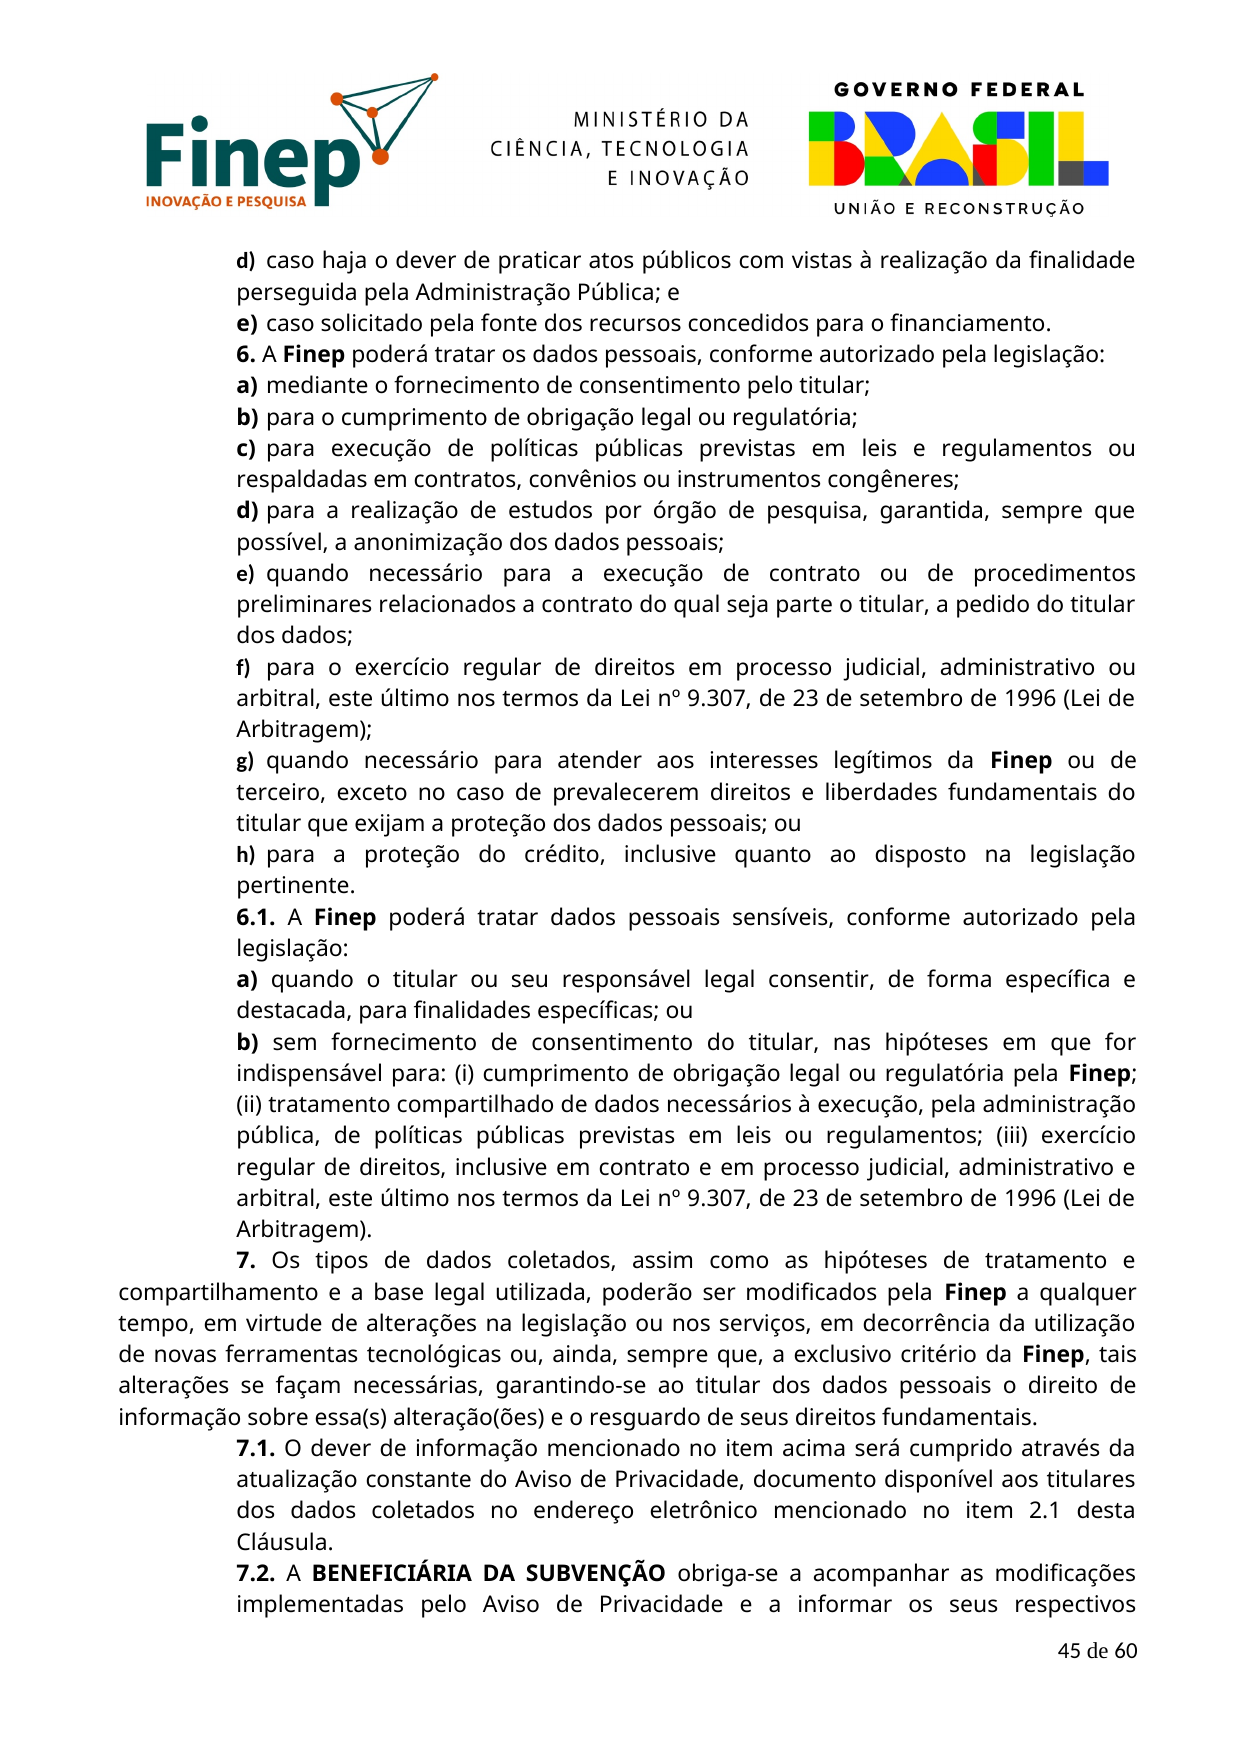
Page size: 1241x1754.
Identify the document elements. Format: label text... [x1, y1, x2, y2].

list para a realização de estudos por órgão de pesquisa, garantida, sempre que possível, a anonimização dos dados pessoais; [236, 494, 1137, 557]
list caso haja o dever de praticar atos públicos com vistas à realização da finalidade perseguida pela Administração Pública; e [236, 244, 1137, 307]
text 7. Os tipos de dados coletados, assim como as hipóteses de tratamento e compartilhamento e a base legal utilizada, poderão ser modificados pela Finep a qualquer tempo, em virtude de alterações na legislação ou nos serviços, em decorrência da utilização de novas ferramentas tecnológicas ou, ainda, sempre que, a exclusivo critério da Finep, tais alterações se façam necessárias, garantindo-se ao titular dos dados pessoais o direito de informação sobre essa(s) alteração(ões) e o resguardo de seus direitos fundamentais. [118, 1244, 1137, 1432]
list para o exercício regular de direitos em processo judicial, administrativo ou arbitral, este último nos termos da Lei nº 9.307, de 23 de setembro de 1996 (Lei de Arbitragem); [236, 651, 1137, 744]
list quando necessário para atender aos interesses legítimos da Finep ou de terceiro, exceto no caso de prevalecerem direitos e liberdades fundamentais do titular que exijam a proteção dos dados pessoais; ou [236, 744, 1137, 838]
text 7.2. A BENEFICIÁRIA DA SUBVENÇÃO obriga-se a acompanhar as modificações implementadas pelo Aviso de Privacidade e a informar os seus respectivos [236, 1557, 1137, 1619]
list para o cumprimento de obrigação legal ou regulatória; [236, 401, 1137, 432]
list quando necessário para a execução de contrato ou de procedimentos preliminares relacionados a contrato do qual seja parte o titular, a pedido do titular dos dados; [236, 557, 1137, 651]
text 6. A Finep poderá tratar os dados pessoais, conforme autorizado pela legislação: [236, 338, 1137, 369]
text b) sem fornecimento de consentimento do titular, nas hipóteses em que for indispensável para: (i) cumprimento de obrigação legal ou regulatória pela Finep; (ii) tratamento compartilhado de dados necessários à execução, pela administração pública, de políticas públicas previstas em leis ou regulamentos; (iii) exercício regular de direitos, inclusive em contrato e em processo judicial, administrativo e arbitral, este último nos termos da Lei nº 9.307, de 23 de setembro de 1996 (Lei de Arbitragem). [236, 1026, 1137, 1244]
text a) quando o titular ou seu responsável legal consentir, de forma específica e destacada, para finalidades específicas; ou [236, 963, 1137, 1026]
list caso solicitado pela fonte dos recursos concedidos para o financiamento. [236, 307, 1137, 338]
list para a proteção do crédito, inclusive quanto ao disposto na legislação pertinente. [236, 838, 1137, 901]
text 6.1. A Finep poderá tratar dados pessoais sensíveis, conforme autorizado pela legislação: [236, 901, 1137, 963]
text 7.1. O dever de informação mencionado no item acima será cumprido através da atualização constante do Aviso de Privacidade, documento disponível aos titulares dos dados coletados no endereço eletrônico mencionado no item 2.1 desta Cláusula. [236, 1432, 1137, 1557]
list para execução de políticas públicas previstas em leis e regulamentos ou respaldadas em contratos, convênios ou instrumentos congêneres; [236, 432, 1137, 494]
list mediante o fornecimento de consentimento pelo titular; [236, 369, 1137, 401]
